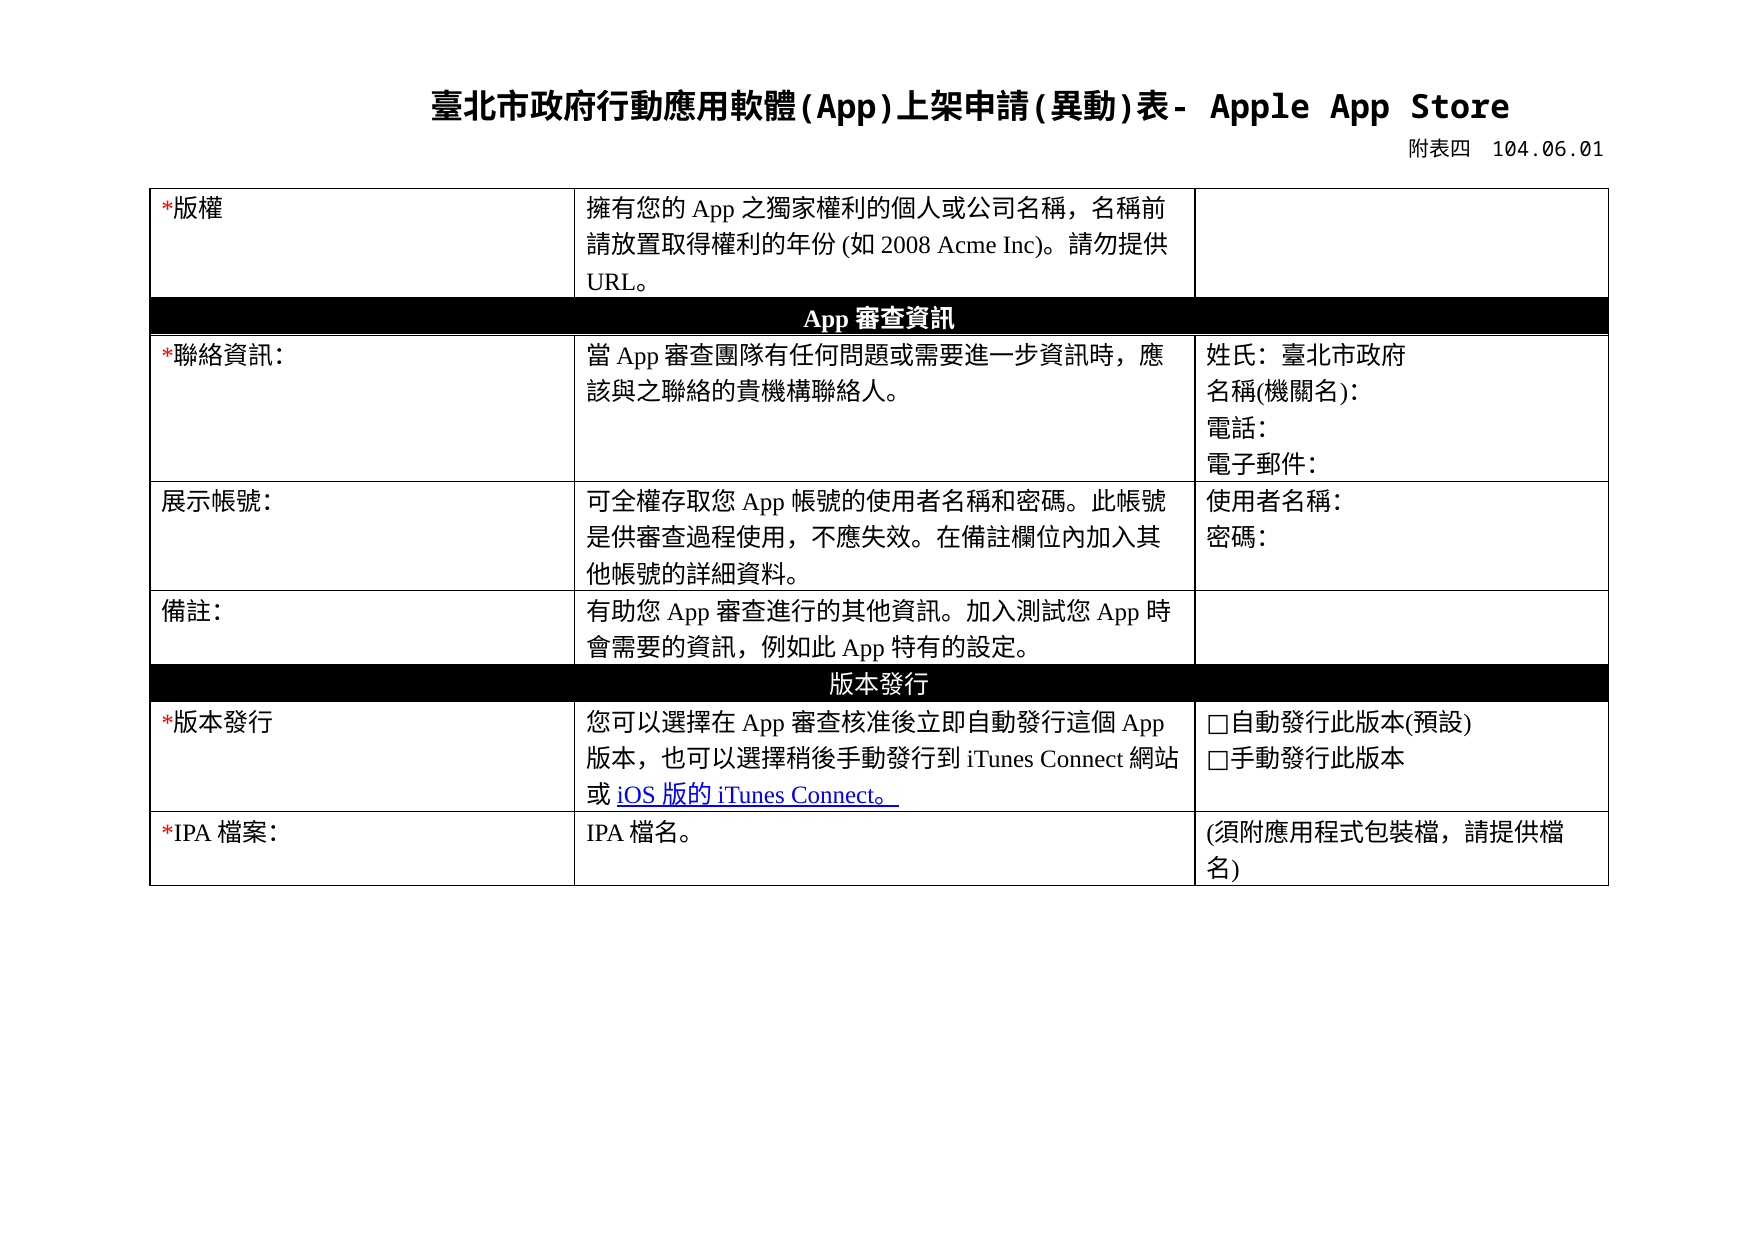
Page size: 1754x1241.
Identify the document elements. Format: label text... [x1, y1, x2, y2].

table_cell 展示帳號： [151, 482, 574, 590]
table_cell *聯絡資訊： [151, 336, 574, 481]
table_cell 版本發行 [151, 665, 1608, 701]
table_cell *IPA檔案： [151, 812, 574, 884]
table_cell 可全權存取您 App 帳號的使用者名稱和密碼。此帳號是供審查過程使用，不應失效。在備註欄位內加入其他帳號的詳細資料。 [575, 482, 1194, 590]
table_cell *版本發行 [151, 702, 574, 811]
table_cell App 審查資訊 [151, 298, 1608, 334]
table_cell □自動發行此版本(預設) □手動發行此版本 [1196, 702, 1608, 811]
table_cell [1196, 189, 1608, 297]
table_cell 姓氏：臺北市政府 名稱(機關名)： 電話： 電子郵件： [1196, 336, 1608, 481]
table_cell 有助您 App 審查進行的其他資訊。加入測試您 App 時會需要的資訊，例如此 App 特有的設定。 [575, 591, 1194, 664]
table_cell 您可以選擇在 App 審查核准後立即自動發行這個 App 版本，也可以選擇稍後手動發行到 iTunes Connect 網站或 iOS 版的 iTunes Connect。 [575, 702, 1194, 811]
table_cell IPA檔名。 [575, 812, 1194, 884]
table_cell (須附應用程式包裝檔，請提供檔名) [1196, 812, 1608, 884]
table_cell *版權 [151, 189, 574, 297]
table_cell 當App審查團隊有任何問題或需要進一步資訊時，應該與之聯絡的貴機構聯絡人。 [575, 336, 1194, 481]
table_cell 備註： [151, 591, 574, 664]
table_cell [1196, 591, 1608, 664]
table_cell 擁有您的 App 之獨家權利的個人或公司名稱，名稱前請放置取得權利的年份 (如 2008 Acme Inc)。請勿提供 URL。 [575, 189, 1194, 297]
table_cell 使用者名稱： 密碼： [1196, 482, 1608, 590]
